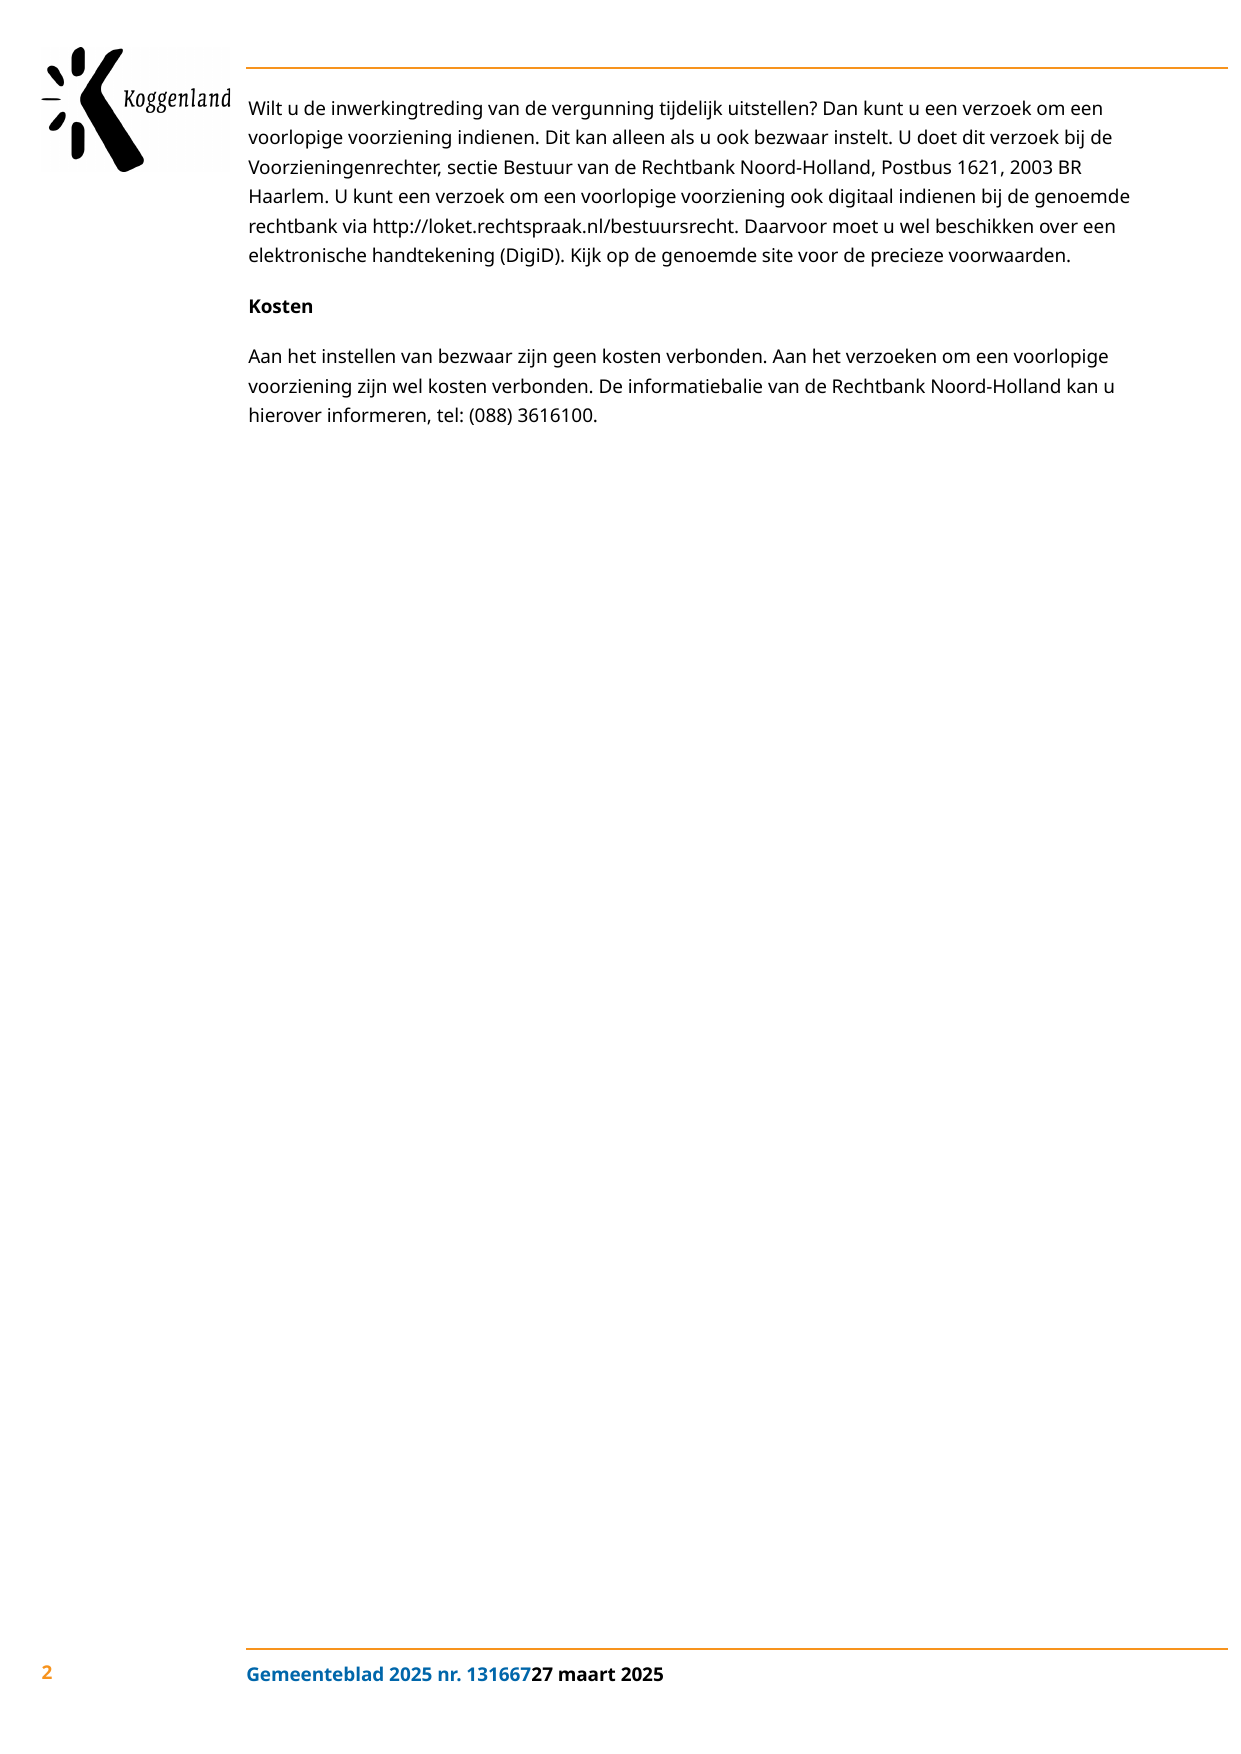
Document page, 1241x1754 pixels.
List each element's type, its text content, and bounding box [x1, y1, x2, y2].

text Wilt u de inwerkingtreding van de vergunning tijdelijk uitstellen? Dan kunt u een verzoek om een voorlopige voorziening indienen. Dit kan alleen als u ook bezwaar instelt. U doet dit verzoek bij de Voorzieningenrechter, sectie Bestuur van de Rechtbank Noord-Holland, Postbus 1621, 2003 BR Haarlem. U kunt een verzoek om een voorlopige voorziening ook digitaal indienen bij de genoemde rechtbank via http://loket.rechtspraak.nl/bestuursrecht. Daarvoor moet u wel beschikken over een elektronische handtekening (DigiD). Kijk op de genoemde site voor de precieze voorwaarden. [248, 95, 1152, 268]
text Kosten [248, 293, 1152, 319]
picture [41, 47, 231, 172]
text Aan het instellen van bezwaar zijn geen kosten verbonden. Aan het verzoeken om een voorlopige voorziening zijn wel kosten verbonden. De informatiebalie van de Rechtbank Noord-Holland kan u hierover informeren, tel: (088) 3616100. [248, 343, 1152, 428]
